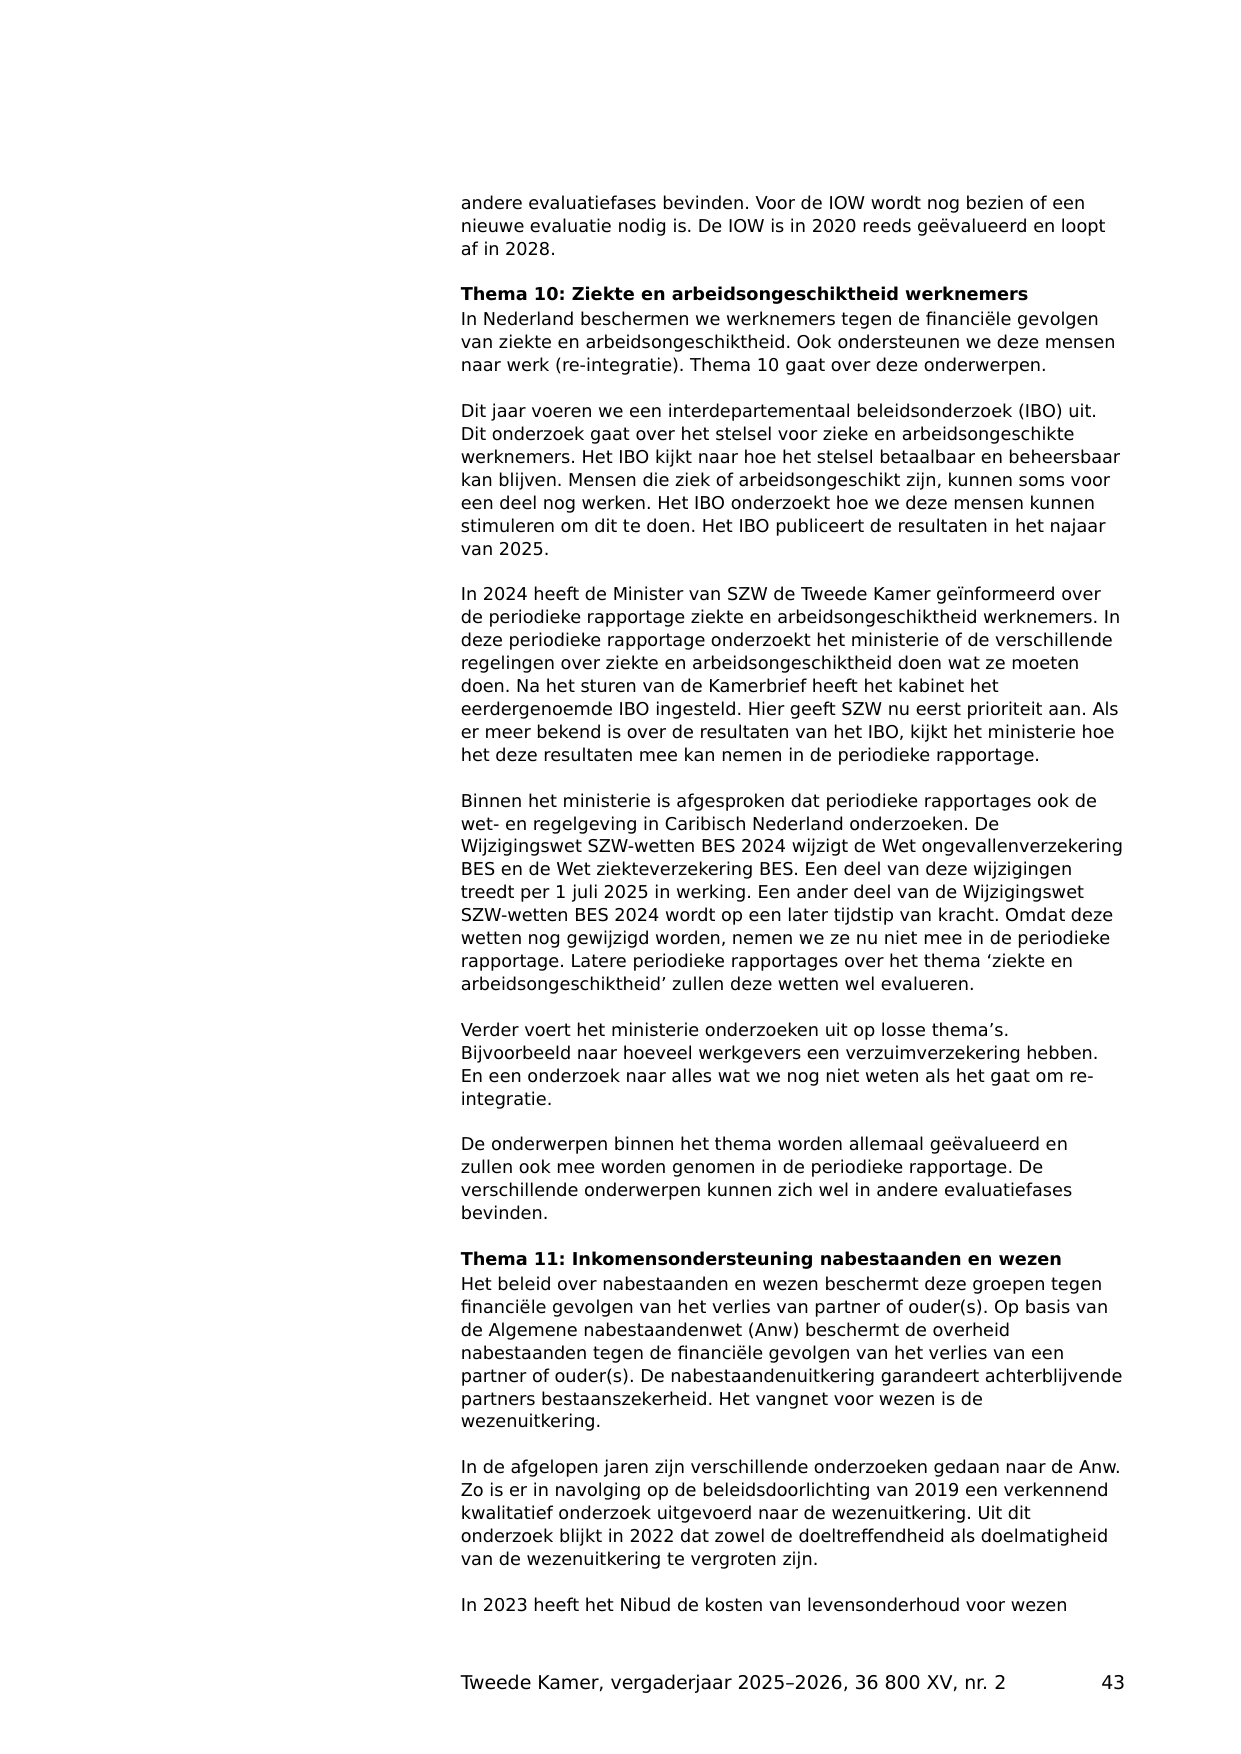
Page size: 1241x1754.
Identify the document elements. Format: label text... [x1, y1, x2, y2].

text De onderwerpen binnen het thema worden allemaal geëvalueerd en zullen ook mee worden genomen in de periodieke rapportage. De verschillende onderwerpen kunnen zich wel in andere evaluatiefases bevinden. [461, 1132, 1125, 1224]
text In de afgelopen jaren zijn verschillende onderzoeken gedaan naar de Anw. Zo is er in navolging op de beleidsdoorlichting van 2019 een verkennend kwalitatief onderzoek uitgevoerd naar de wezenuitkering. Uit dit onderzoek blĳkt in 2022 dat zowel de doeltreffendheid als doelmatigheid van de wezenuitkering te vergroten zĳn. [461, 1455, 1125, 1570]
text In 2024 heeft de Minister van SZW de Tweede Kamer geïnformeerd over de periodieke rapportage ziekte en arbeidsongeschiktheid werknemers. In deze periodieke rapportage onderzoekt het ministerie of de verschillende regelingen over ziekte en arbeidsongeschiktheid doen wat ze moeten doen. Na het sturen van de Kamerbrief heeft het kabinet het eerdergenoemde IBO ingesteld. Hier geeft SZW nu eerst prioriteit aan. Als er meer bekend is over de resultaten van het IBO, kijkt het ministerie hoe het deze resultaten mee kan nemen in de periodieke rapportage. [461, 582, 1125, 766]
text Thema 10: Ziekte en arbeidsongeschiktheid werknemers [461, 282, 1125, 305]
text In Nederland beschermen we werknemers tegen de financiële gevolgen van ziekte en arbeidsongeschiktheid. Ook ondersteunen we deze mensen naar werk (re-integratie). Thema 10 gaat over deze onderwerpen. [461, 307, 1125, 376]
text Binnen het ministerie is afgesproken dat periodieke rapportages ook de wet- en regelgeving in Caribisch Nederland onderzoeken. De Wijzigingswet SZW-wetten BES 2024 wijzigt de Wet ongevallenverzekering BES en de Wet ziekteverzekering BES. Een deel van deze wijzigingen treedt per 1 juli 2025 in werking. Een ander deel van de Wijzigingswet SZW-wetten BES 2024 wordt op een later tijdstip van kracht. Omdat deze wetten nog gewijzigd worden, nemen we ze nu niet mee in de periodieke rapportage. Latere periodieke rapportages over het thema ‘ziekte en arbeidsongeschiktheid’ zullen deze wetten wel evalueren. [461, 789, 1125, 995]
text Dit jaar voeren we een interdepartementaal beleidsonderzoek (IBO) uit. Dit onderzoek gaat over het stelsel voor zieke en arbeidsongeschikte werknemers. Het IBO kijkt naar hoe het stelsel betaalbaar en beheersbaar kan blijven. Mensen die ziek of arbeidsongeschikt zijn, kunnen soms voor een deel nog werken. Het IBO onderzoekt hoe we deze mensen kunnen stimuleren om dit te doen. Het IBO publiceert de resultaten in het najaar van 2025. [461, 399, 1125, 559]
text Het beleid over nabestaanden en wezen beschermt deze groepen tegen financiële gevolgen van het verlies van partner of ouder(s). Op basis van de Algemene nabestaandenwet (Anw) beschermt de overheid nabestaanden tegen de financiële gevolgen van het verlies van een partner of ouder(s). De nabestaandenuitkering garandeert achterblijvende partners bestaanszekerheid. Het vangnet voor wezen is de wezenuitkering. [461, 1272, 1125, 1432]
text In 2023 heeft het Nibud de kosten van levensonderhoud voor wezen [461, 1593, 1125, 1616]
text Thema 11: Inkomensondersteuning nabestaanden en wezen [461, 1247, 1125, 1270]
text andere evaluatiefases bevinden. Voor de IOW wordt nog bezien of een nieuwe evaluatie nodig is. De IOW is in 2020 reeds geëvalueerd en loopt af in 2028. [461, 191, 1125, 259]
text Verder voert het ministerie onderzoeken uit op losse thema’s. Bijvoorbeeld naar hoeveel werkgevers een verzuimverzekering hebben. En een onderzoek naar alles wat we nog niet weten als het gaat om re-integratie. [461, 1018, 1125, 1109]
